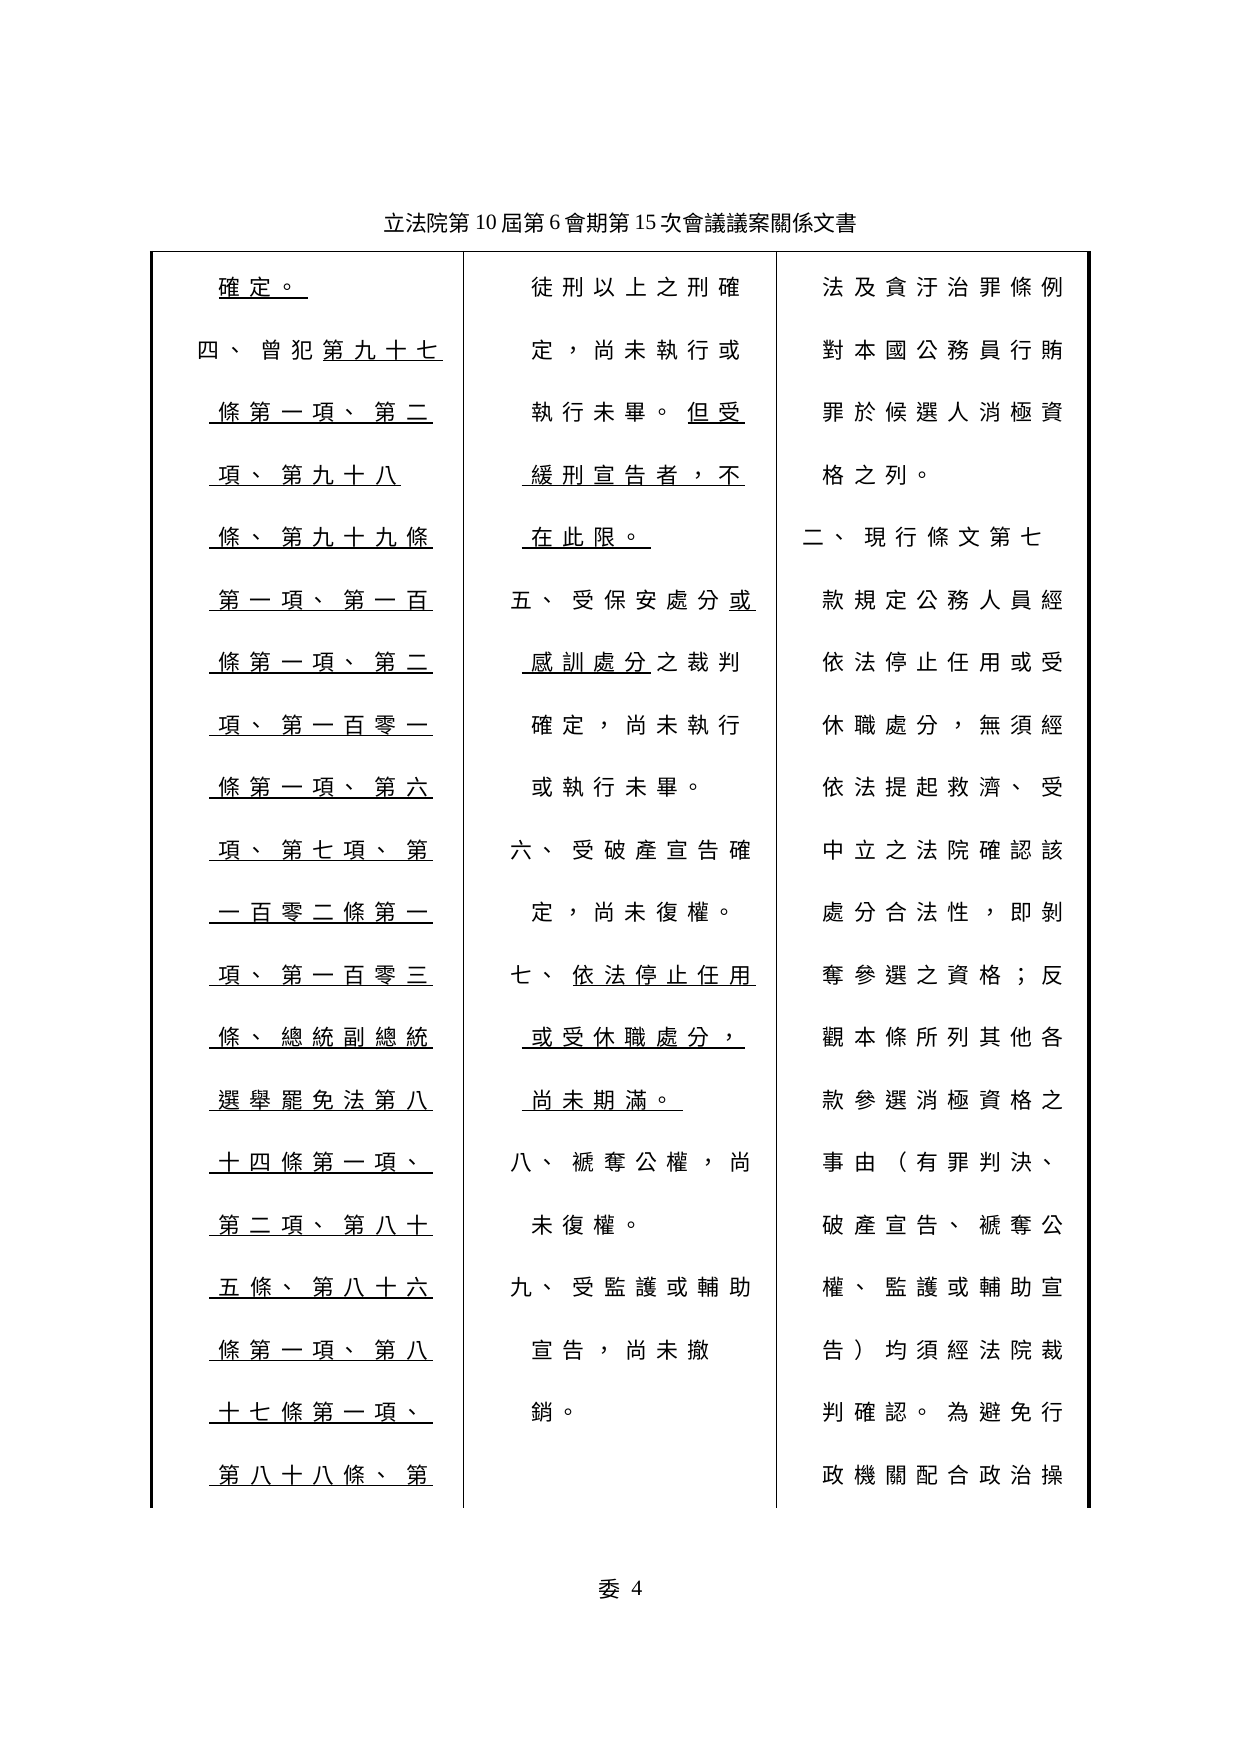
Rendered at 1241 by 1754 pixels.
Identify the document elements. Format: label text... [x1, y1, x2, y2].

table_cell 法及貪汙治罪條例對本國公務員行賄罪於候選人消極資格之列。 二、現行條文第七款規定公務人員經依法停止任用或受休職處分，無須經依法提起救濟、受中立之法院確認該處分合法性，即剝奪參選之資格；反觀本條所列其他各款參選消極資格之事由（有罪判決、破產宣告、褫奪公權、監護或輔助宣告）均須經法院裁判確認。為避免行政機關配合政治操 [777, 252, 1087, 1508]
table_cell 徒刑以上之刑確定，尚未執行或執行未畢。但受緩刑宣告者，不在此限。 五、受保安處分或感訓處分之裁判確定，尚未執行或執行未畢。 六、受破產宣告確定，尚未復權。 七、依法停止任用或受休職處分，尚未期滿。 八、褫奪公權，尚未復權。 九、受監護或輔助宣告，尚未撤銷。 [464, 252, 776, 1508]
table_cell 確定。 四、曾犯第九十七條第一項、第二項、第九十八條、第九十九條第一項、第一百條第一項、第二項、第一百零一條第一項、第六項、第七項、第一百零二條第一項、第一百零三條、總統副總統選舉罷免法第八十四條第一項、第二項、第八十五條、第八十六條第一項、第八十七條第一項、第八十八條、第 [153, 252, 463, 1508]
